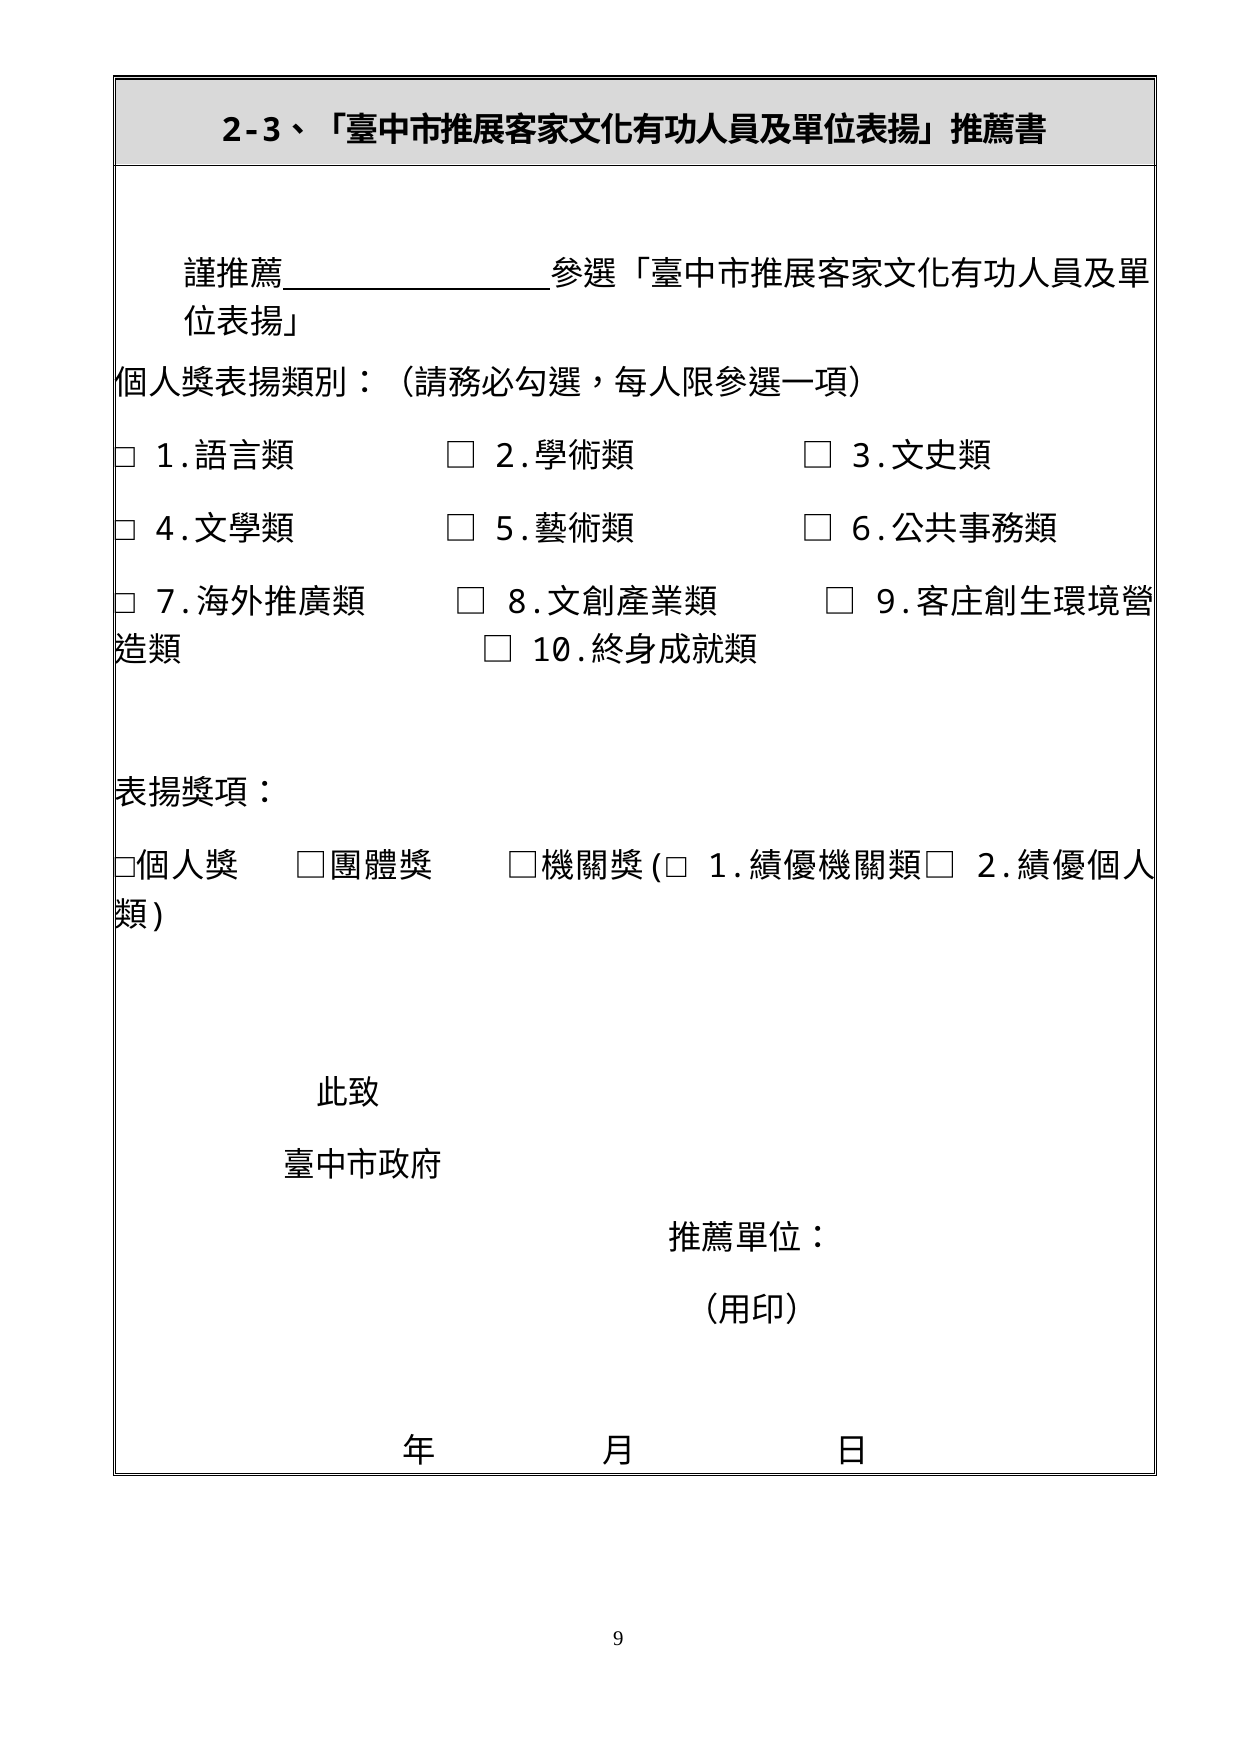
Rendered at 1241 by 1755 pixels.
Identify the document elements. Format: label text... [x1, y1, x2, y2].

table_header 2-3、「臺中市推展客家文化有功人員及單位表揚」推薦書 [116, 80, 1154, 164]
table_cell 謹推薦 參選「臺中市推展客家文化有功人員及單位表揚」 個人獎表揚類別：（請務必勾選，每人限參選一項） □ 1.語言類 □ 2.學術類 □ 3.文史類 □ 4.文學類 □ 5.藝術類 □ 6.公共事務類 □ 7.海外推廣類 □ 8.文創產業類 □ 9.客庄創生環境營造類 □ 10.終身成就類 表揚獎項： □個人獎 □團體獎 □機關獎(□ 1.績優機關類□ 2.績優個人類) 此致 臺中市政府 推薦單位： （用印） 年 月 日 [116, 166, 1154, 1472]
